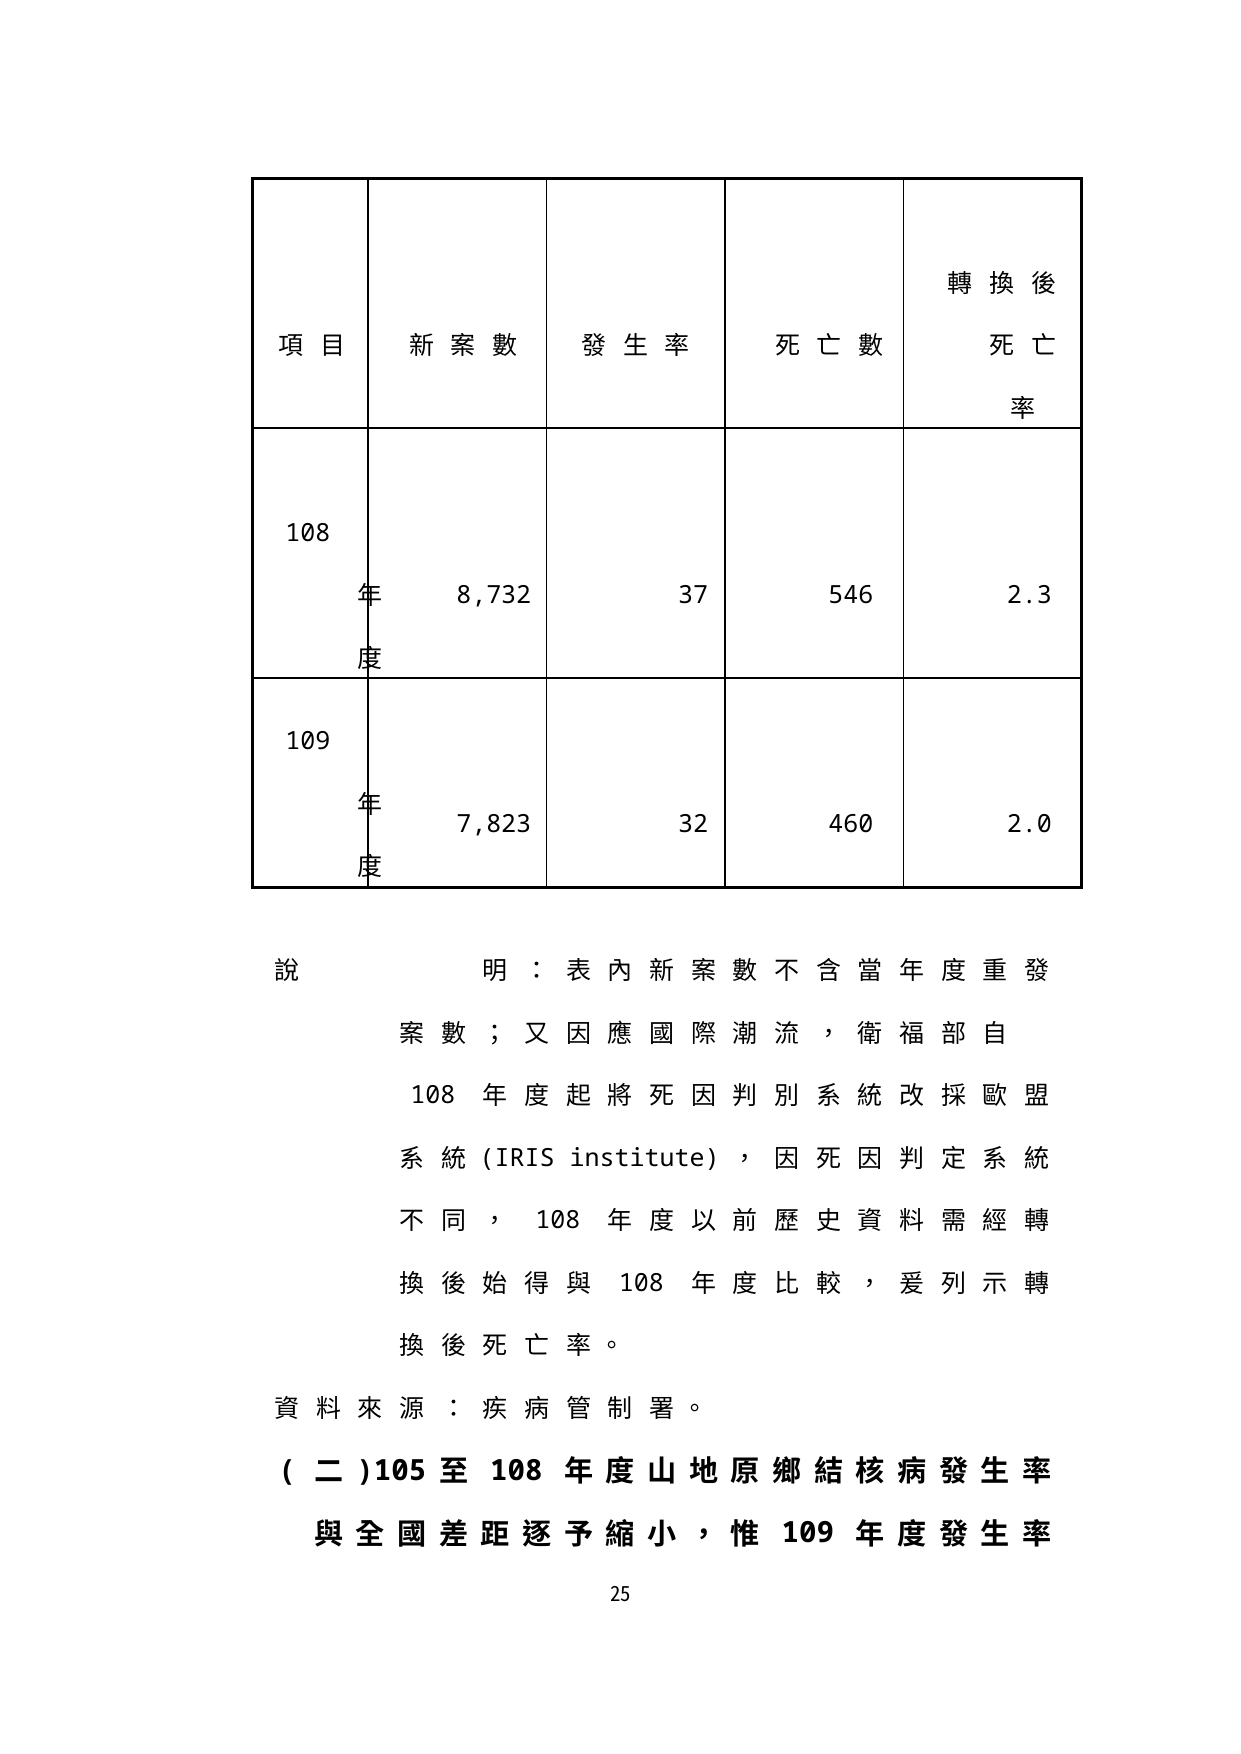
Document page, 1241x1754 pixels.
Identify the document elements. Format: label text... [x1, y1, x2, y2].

text 資料來源：疾病管制署。 [242, 1365, 1058, 1427]
table_cell 108年度 [254, 429, 367, 677]
table_header 項目 [254, 180, 367, 427]
table_header 新案數 [369, 180, 546, 427]
text 說 明：表內新案數不含當年度重發案數；又因應國際潮流，衛福部自108年度起將死因判別系統改採歐盟系統(IRIS institute)，因死因判定系統不同，108年度以前歷史資料需經轉換後始得與108年度比較，爰列示轉換後死亡率。 [243, 927, 1058, 1365]
table_header 轉換後死亡率 [904, 180, 1080, 427]
table_cell 2.3 [904, 429, 1080, 677]
table_cell 7,823 [369, 679, 546, 886]
table_cell 2.0 [904, 679, 1080, 886]
table_cell 546 [726, 429, 903, 677]
table_header 死亡數 [726, 180, 903, 427]
table_cell 460 [726, 679, 903, 886]
table_cell 37 [547, 429, 724, 677]
table_cell 109年度 [254, 679, 367, 886]
table_cell 32 [547, 679, 724, 886]
text (二)105至108年度山地原鄉結核病發生率與全國差距逐予縮小，惟109年度發生率 [242, 1427, 1058, 1552]
table_header 發生率 [547, 180, 724, 427]
table_cell 8,732 [369, 429, 546, 677]
